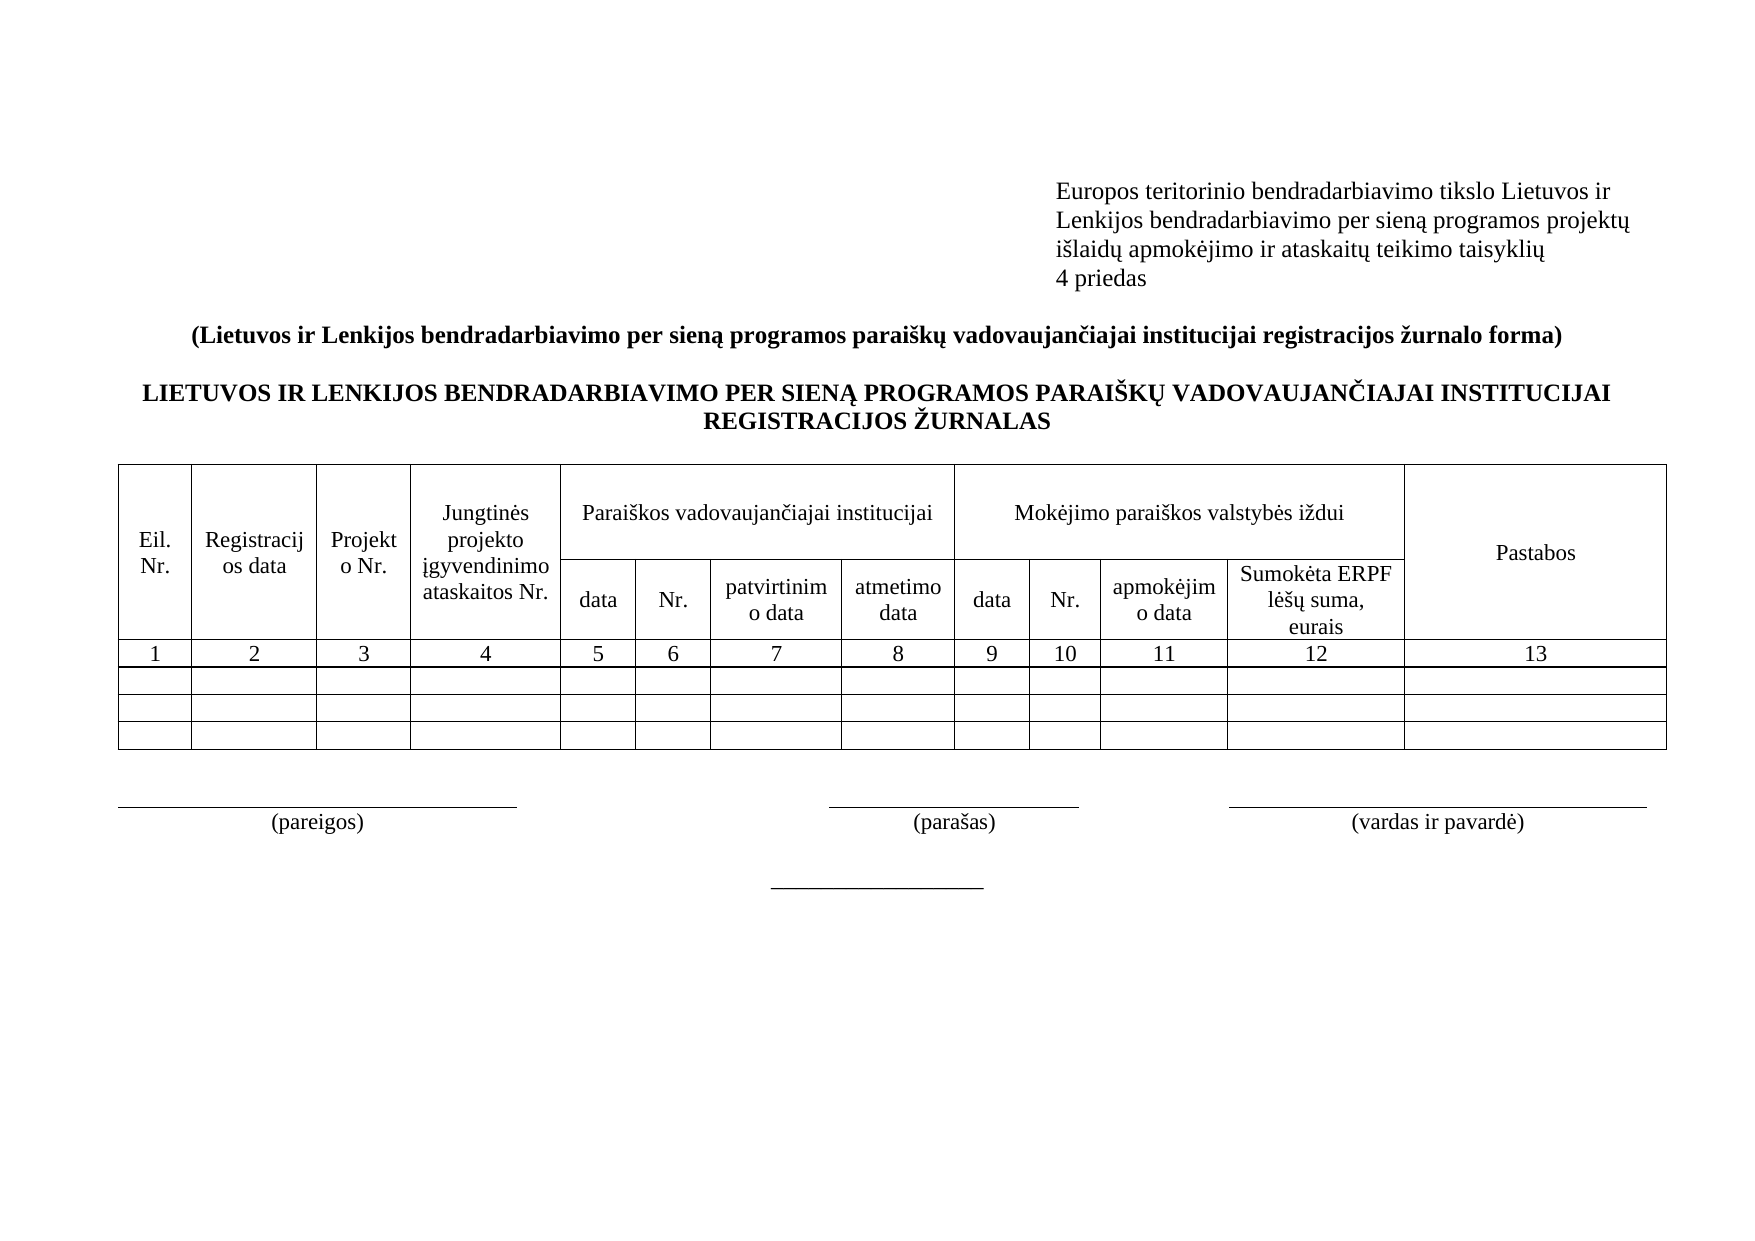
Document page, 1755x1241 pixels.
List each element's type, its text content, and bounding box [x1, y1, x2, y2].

table_cell [192, 695, 316, 721]
table_cell [1101, 695, 1227, 721]
table_cell [1228, 722, 1404, 749]
table_cell [192, 722, 316, 749]
table_cell [317, 695, 410, 721]
table_cell 2 [192, 640, 316, 666]
table_header (parašas) [829, 808, 1079, 834]
table_cell Nr. [636, 560, 710, 639]
table_cell [1228, 668, 1404, 694]
table_cell [317, 722, 410, 749]
table_cell [561, 722, 635, 749]
table_header (pareigos) [118, 808, 517, 834]
table_cell [1405, 668, 1666, 694]
table_cell [842, 695, 954, 721]
table_cell apmokėjimo data [1101, 560, 1227, 639]
table_cell 13 [1405, 640, 1666, 666]
table_cell [1228, 695, 1404, 721]
table_cell [955, 695, 1029, 721]
text _________________ [118, 863, 1636, 892]
table_cell atmetimo data [842, 560, 954, 639]
table_cell [411, 695, 560, 721]
text Lietuvos ir Lenkijos bendradarbiavimo per sieną programos paraiškų vadovaujančiajai institucijai registracijos žurnalas [118, 378, 1636, 435]
table_cell [636, 722, 710, 749]
table_cell [955, 722, 1029, 749]
table_cell 8 [842, 640, 954, 666]
table_cell [411, 668, 560, 694]
table_cell 7 [711, 640, 841, 666]
table_cell [411, 722, 560, 749]
table_header Pastabos [1405, 465, 1666, 639]
table_header Jungtinės projekto įgyvendinimo ataskaitos Nr. [411, 465, 560, 639]
table_cell 1 [119, 640, 191, 666]
table_header Eil. Nr. [119, 465, 191, 639]
table_cell Nr. [1030, 560, 1100, 639]
table_cell [842, 668, 954, 694]
table_cell [192, 668, 316, 694]
table_cell data [561, 560, 635, 639]
table_cell [955, 668, 1029, 694]
table_cell [1101, 722, 1227, 749]
table_cell 11 [1101, 640, 1227, 666]
table_cell [561, 668, 635, 694]
table_cell [1405, 695, 1666, 721]
table_cell [1101, 668, 1227, 694]
table_cell 10 [1030, 640, 1100, 666]
table_cell [1030, 668, 1100, 694]
table_header Paraiškos vadovaujančiajai institucijai [561, 465, 954, 559]
table_cell Sumokėta ERPF lėšų suma, eurais [1228, 560, 1404, 639]
table_cell [711, 722, 841, 749]
table_cell [636, 695, 710, 721]
table_cell [119, 722, 191, 749]
table_cell [119, 668, 191, 694]
text 4 priedas [1056, 263, 1636, 291]
text (Lietuvos ir Lenkijos bendradarbiavimo per sieną programos paraiškų vadovaujančiajai institucijai registracijos žurnalo forma) [118, 320, 1636, 349]
table_header Registracijos data [192, 465, 316, 639]
table_cell [1030, 695, 1100, 721]
table_cell data [955, 560, 1029, 639]
table_cell [636, 668, 710, 694]
table_cell 12 [1228, 640, 1404, 666]
table_cell 5 [561, 640, 635, 666]
table_cell [119, 695, 191, 721]
table_cell [561, 695, 635, 721]
table_cell [317, 668, 410, 694]
table_cell [842, 722, 954, 749]
table_cell 4 [411, 640, 560, 666]
table_header [1079, 807, 1229, 834]
table_header Mokėjimo paraiškos valstybės iždui [955, 465, 1404, 559]
table_header Projekto Nr. [317, 465, 410, 639]
table_cell 9 [955, 640, 1029, 666]
text Europos teritorinio bendradarbiavimo tikslo Lietuvos ir Lenkijos bendradarbiavimo per sieną programos projektų išlaidų apmokėjimo ir ataskaitų teikimo taisyklių [1056, 176, 1636, 263]
table_cell 3 [317, 640, 410, 666]
table_header [517, 807, 829, 834]
table_cell 6 [636, 640, 710, 666]
table_cell [1030, 722, 1100, 749]
table_cell patvirtinimo data [711, 560, 841, 639]
table_cell [1405, 722, 1666, 749]
table_cell [711, 668, 841, 694]
table_header (vardas ir pavardė) [1229, 808, 1647, 834]
table_cell [711, 695, 841, 721]
